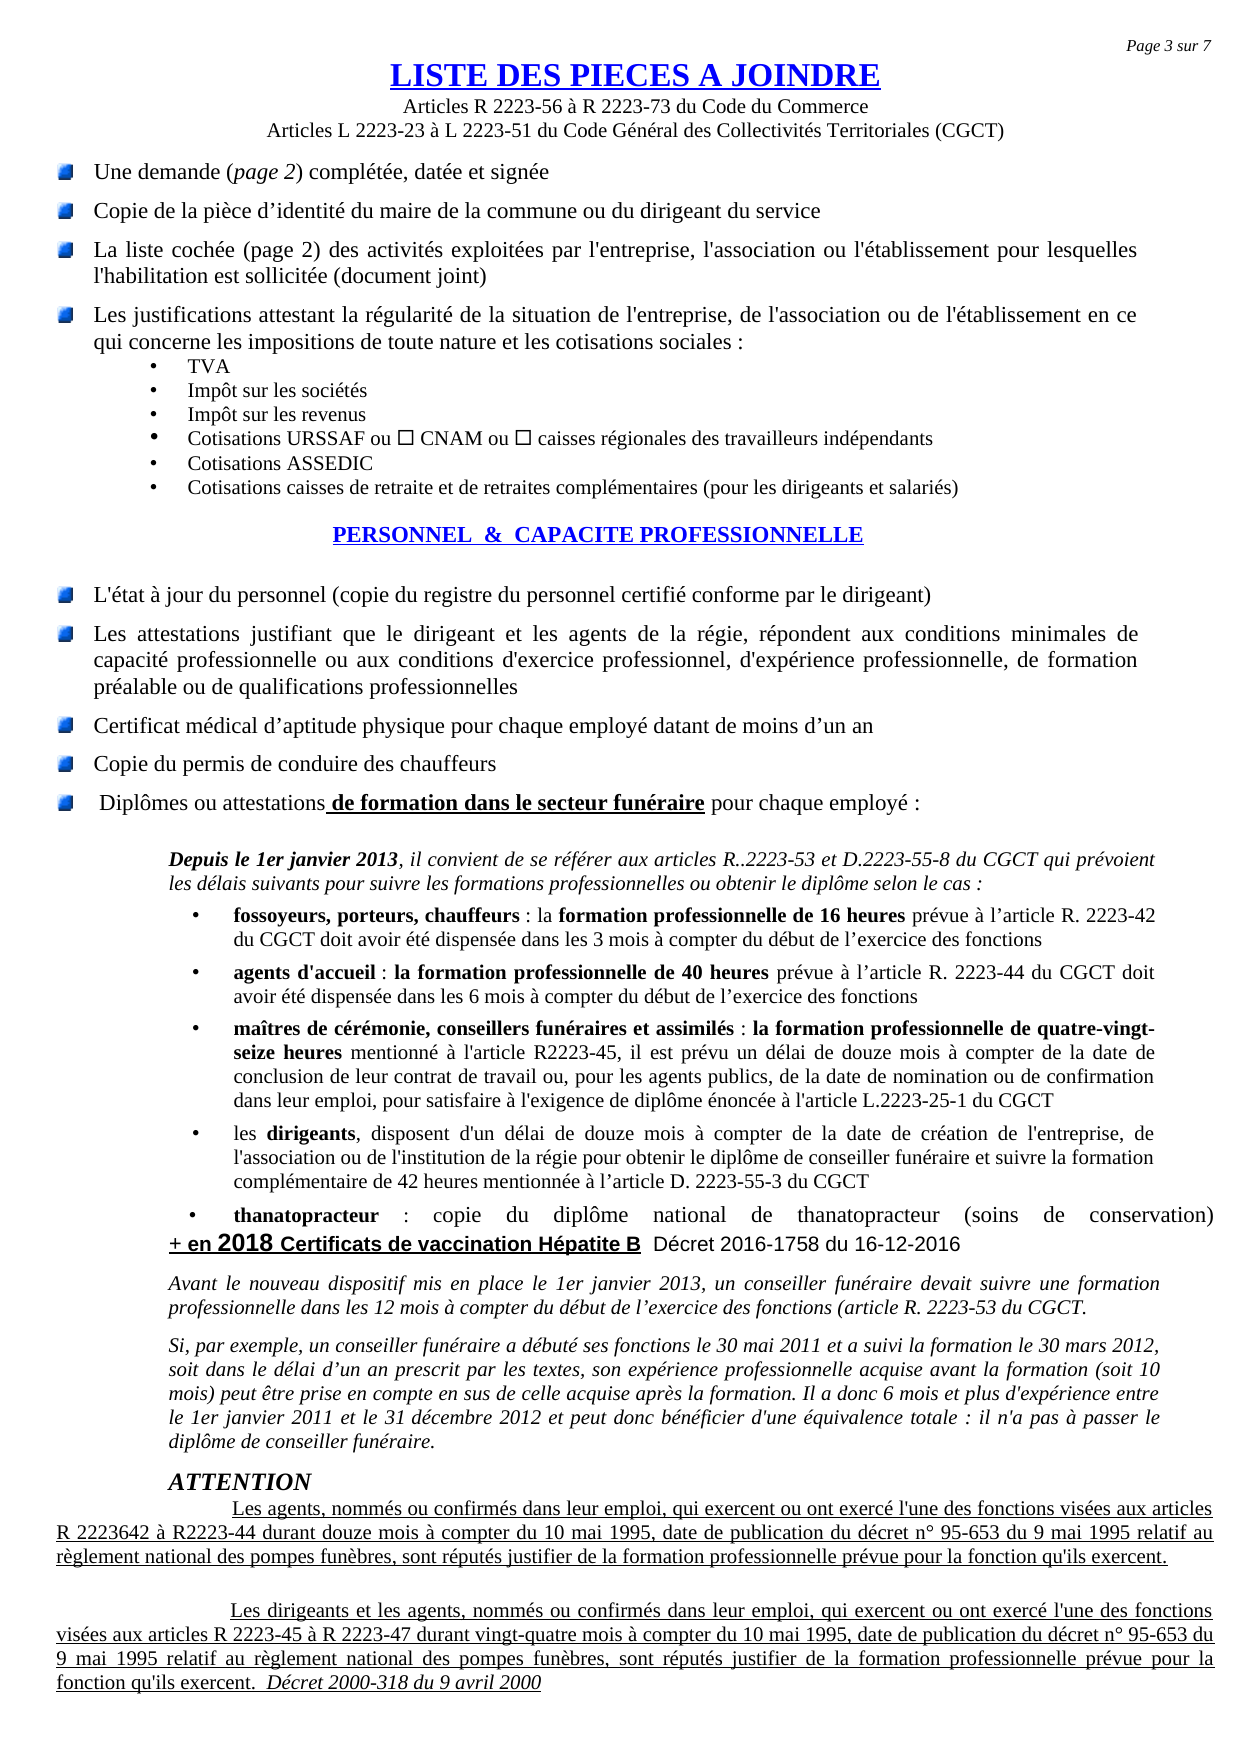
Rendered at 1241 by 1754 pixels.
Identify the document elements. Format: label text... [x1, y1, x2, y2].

picture [57, 241, 73, 258]
list fossoyeurs, porteurs, chauffeurs : la formation professionnelle de 16 heures prévue à l’article R. 2223-42 du CGCT doit avoir été dispensée dans les 3 mois à compter du début de l’exercice des fonctions [192, 903, 1156, 951]
list agents d'accueil : la formation professionnelle de 40 heures prévue à l’article R. 2223-44 du CGCT doit avoir été dispensée dans les 6 mois à compter du début de l’exercice des fonctions [192, 960, 1156, 1008]
list Une demande (page 2) complétée, datée et signée [56, 158, 1140, 185]
list thanatopracteur : copie du diplôme national de thanatopracteur (soins de conservation) + en 2018 Certificats de vaccination Hépatite B Décret 2016-1758 du 16-12-2016 [169, 1201, 1215, 1256]
picture [57, 202, 73, 219]
list Les justifications attestant la régularité de la situation de l'entreprise, de l'association ou de l'établissement en ce qui concerne les impositions de toute nature et les cotisations sociales : [56, 301, 1140, 354]
text Articles L 2223-23 à L 2223-51 du Code Général des Collectivités Territoriales (CGCT) [56, 118, 1215, 142]
text Si, par exemple, un conseiller funéraire a débuté ses fonctions le 30 mai 2011 et a suivi la formation le 30 mars 2012, soit dans le délai d’un an prescrit par les textes, son expérience professionnelle acquise avant la formation (soit 10 mois) peut être prise en compte en sus de celle acquise après la formation. Il a donc 6 mois et plus d'expérience entre le 1er janvier 2011 et le 31 décembre 2012 et peut donc bénéficier d'une équivalence totale : il n'a pas à passer le diplôme de conseiller funéraire. [168, 1333, 1162, 1453]
text Les dirigeants et les agents, nommés ou confirmés dans leur emploi, qui exercent ou ont exercé l'une des fonctions visées aux articles R 2223-45 à R 2223-47 durant vingt-quatre mois à compter du 10 mai 1995, date de publication du décret n° 95-653 du [56, 1598, 1215, 1643]
list Cotisations ASSEDIC [150, 451, 1140, 475]
text Avant le nouveau dispositif mis en place le 1er janvier 2013, un conseiller funéraire devait suivre une formation professionnelle dans les 12 mois à compter du début de l’exercice des fonctions (article R. 2223-53 du CGCT. [168, 1271, 1162, 1319]
list L'état à jour du personnel (copie du registre du personnel certifié conforme par le dirigeant) [56, 581, 1140, 608]
list Copie du permis de conduire des chauffeurs [56, 751, 1140, 777]
list Cotisations caisses de retraite et de retraites complémentaires (pour les dirigeants et salariés) [150, 475, 1140, 499]
list Certificat médical d’aptitude physique pour chaque employé datant de moins d’un an [56, 712, 1140, 738]
text PERSONNEL & CAPACITE PROFESSIONNELLE [56, 521, 1140, 547]
text Articles R 2223-56 à R 2223-73 du Code du Commerce [56, 93, 1215, 118]
list La liste cochée (page 2) des activités exploitées par l'entreprise, l'association ou l'établissement pour lesquelles l'habilitation est sollicitée (document joint) [56, 236, 1140, 289]
picture [57, 625, 73, 642]
text Les agents, nommés ou confirmés dans leur emploi, qui exercent ou ont exercé l'une des fonctions visées aux articles R 2223642 à R2223-44 durant douze mois à compter du 10 mai 1995, date de publication du décret n° 95-653 du 9 mai 1995 relatif au règlement national des pompes funèbres, sont réputés justifier de la formation professionnelle prévue pour la fonction qu'ils exercent. [56, 1496, 1215, 1568]
list Impôt sur les revenus [150, 402, 1140, 426]
list Copie de la pièce d’identité du maire de la commune ou du dirigeant du service [56, 197, 1140, 224]
picture [57, 755, 73, 772]
list TVA [150, 354, 1140, 378]
picture [57, 716, 73, 733]
text LISTE DES PIECES A JOINDRE [56, 55, 1215, 93]
text fonction qu'ils exercent. Décret 2000-318 du 9 avril 2000 [56, 1668, 1215, 1694]
picture [57, 586, 73, 603]
list Impôt sur les sociétés [150, 378, 1140, 402]
picture [57, 306, 73, 323]
picture [57, 794, 73, 811]
list Cotisations URSSAF ou  CNAM ou  caisses régionales des travailleurs indépendants [150, 426, 1140, 451]
text Depuis le 1er janvier 2013, il convient de se référer aux articles R..2223-53 et D.2223-55-8 du CGCT qui prévoient les délais suivants pour suivre les formations professionnelles ou obtenir le diplôme selon le cas : [168, 847, 1156, 895]
list Les attestations justifiant que le dirigeant et les agents de la régie, répondent aux conditions minimales de capacité professionnelle ou aux conditions d'exercice professionnel, d'expérience professionnelle, de formation préalable ou de qualifications professionnelles [56, 620, 1140, 699]
list maîtres de cérémonie, conseillers funéraires et assimilés : la formation professionnelle de quatre-vingt-seize heures mentionné à l'article R2223-45, il est prévu un délai de douze mois à compter de la date de conclusion de leur contrat de travail ou, pour les agents publics, de la date de nomination ou de confirmation dans leur emploi, pour satisfaire à l'exigence de diplôme énoncée à l'article L.2223-25-1 du CGCT [192, 1016, 1156, 1112]
picture [57, 163, 73, 180]
list Diplômes ou attestations de formation dans le secteur funéraire pour chaque employé : [56, 789, 1140, 816]
list les dirigeants, disposent d'un délai de douze mois à compter de la date de création de l'entreprise, de l'association ou de l'institution de la régie pour obtenir le diplôme de conseiller funéraire et suivre la formation complémentaire de 42 heures mentionnée à l’article D. 2223-55-3 du CGCT [192, 1121, 1156, 1193]
text ATTENTION [168, 1467, 1162, 1496]
text 9 mai 1995 relatif au règlement national des pompes funèbres, sont réputés justifier de la formation professionnelle prévue pour la [56, 1644, 1215, 1667]
